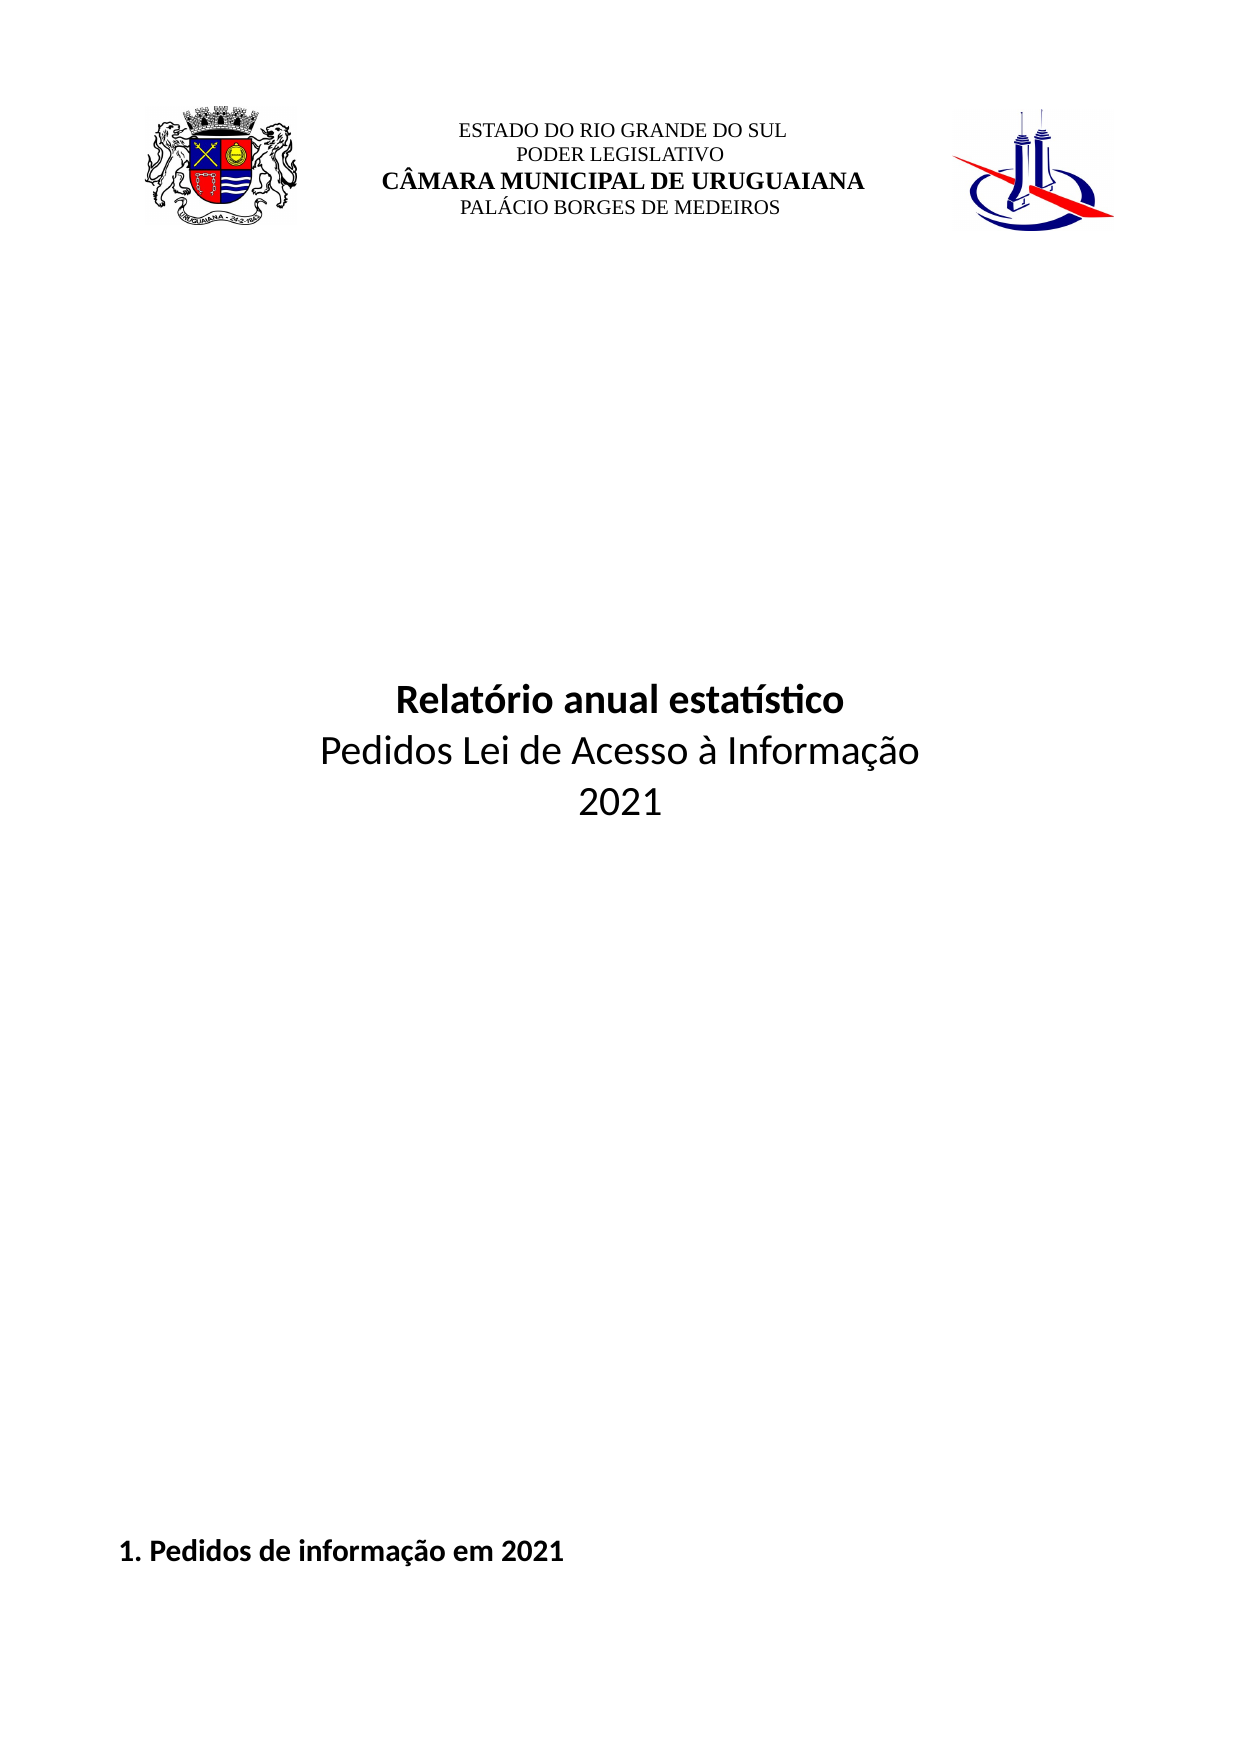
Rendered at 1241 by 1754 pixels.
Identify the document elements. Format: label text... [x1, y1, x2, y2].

picture [952, 109, 1114, 231]
text 1. Pedidos de informação em 2021 [118, 1531, 1122, 1569]
text 2021 [118, 775, 1122, 826]
text Relatório anual estatístico Pedidos Lei de Acesso à Informação [118, 673, 1122, 775]
picture [144, 106, 297, 225]
